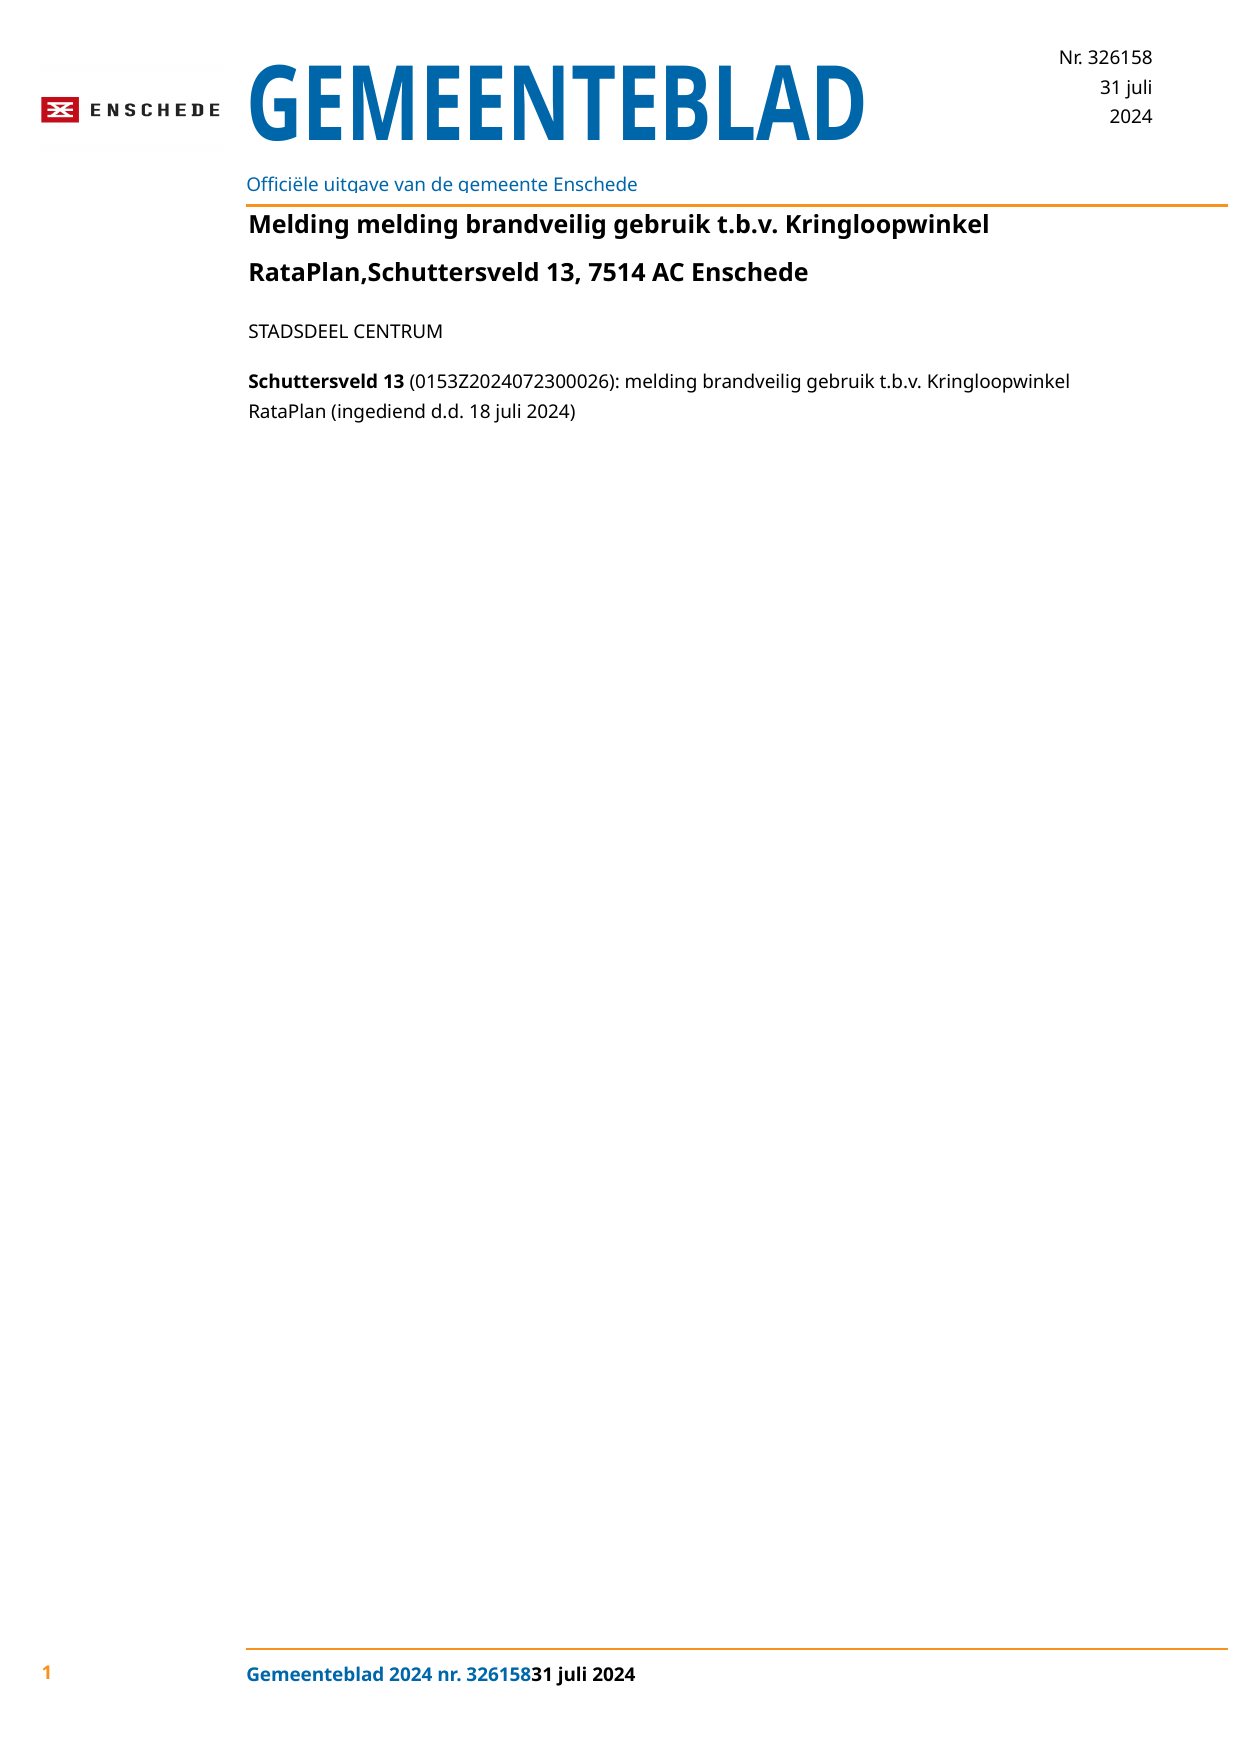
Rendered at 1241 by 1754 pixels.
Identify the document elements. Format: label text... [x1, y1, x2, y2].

text Melding melding brandveilig gebruik t.b.v. Kringloopwinkel RataPlan,Schuttersveld 13, 7514 AC Enschede [248, 207, 1152, 288]
picture [41, 47, 231, 172]
text Schuttersveld 13 (0153Z2024072300026): melding brandveilig gebruik t.b.v. Kringloopwinkel RataPlan (ingediend d.d. 18 juli 2024) [248, 368, 1152, 424]
text STADSDEEL CENTRUM [248, 318, 1152, 344]
